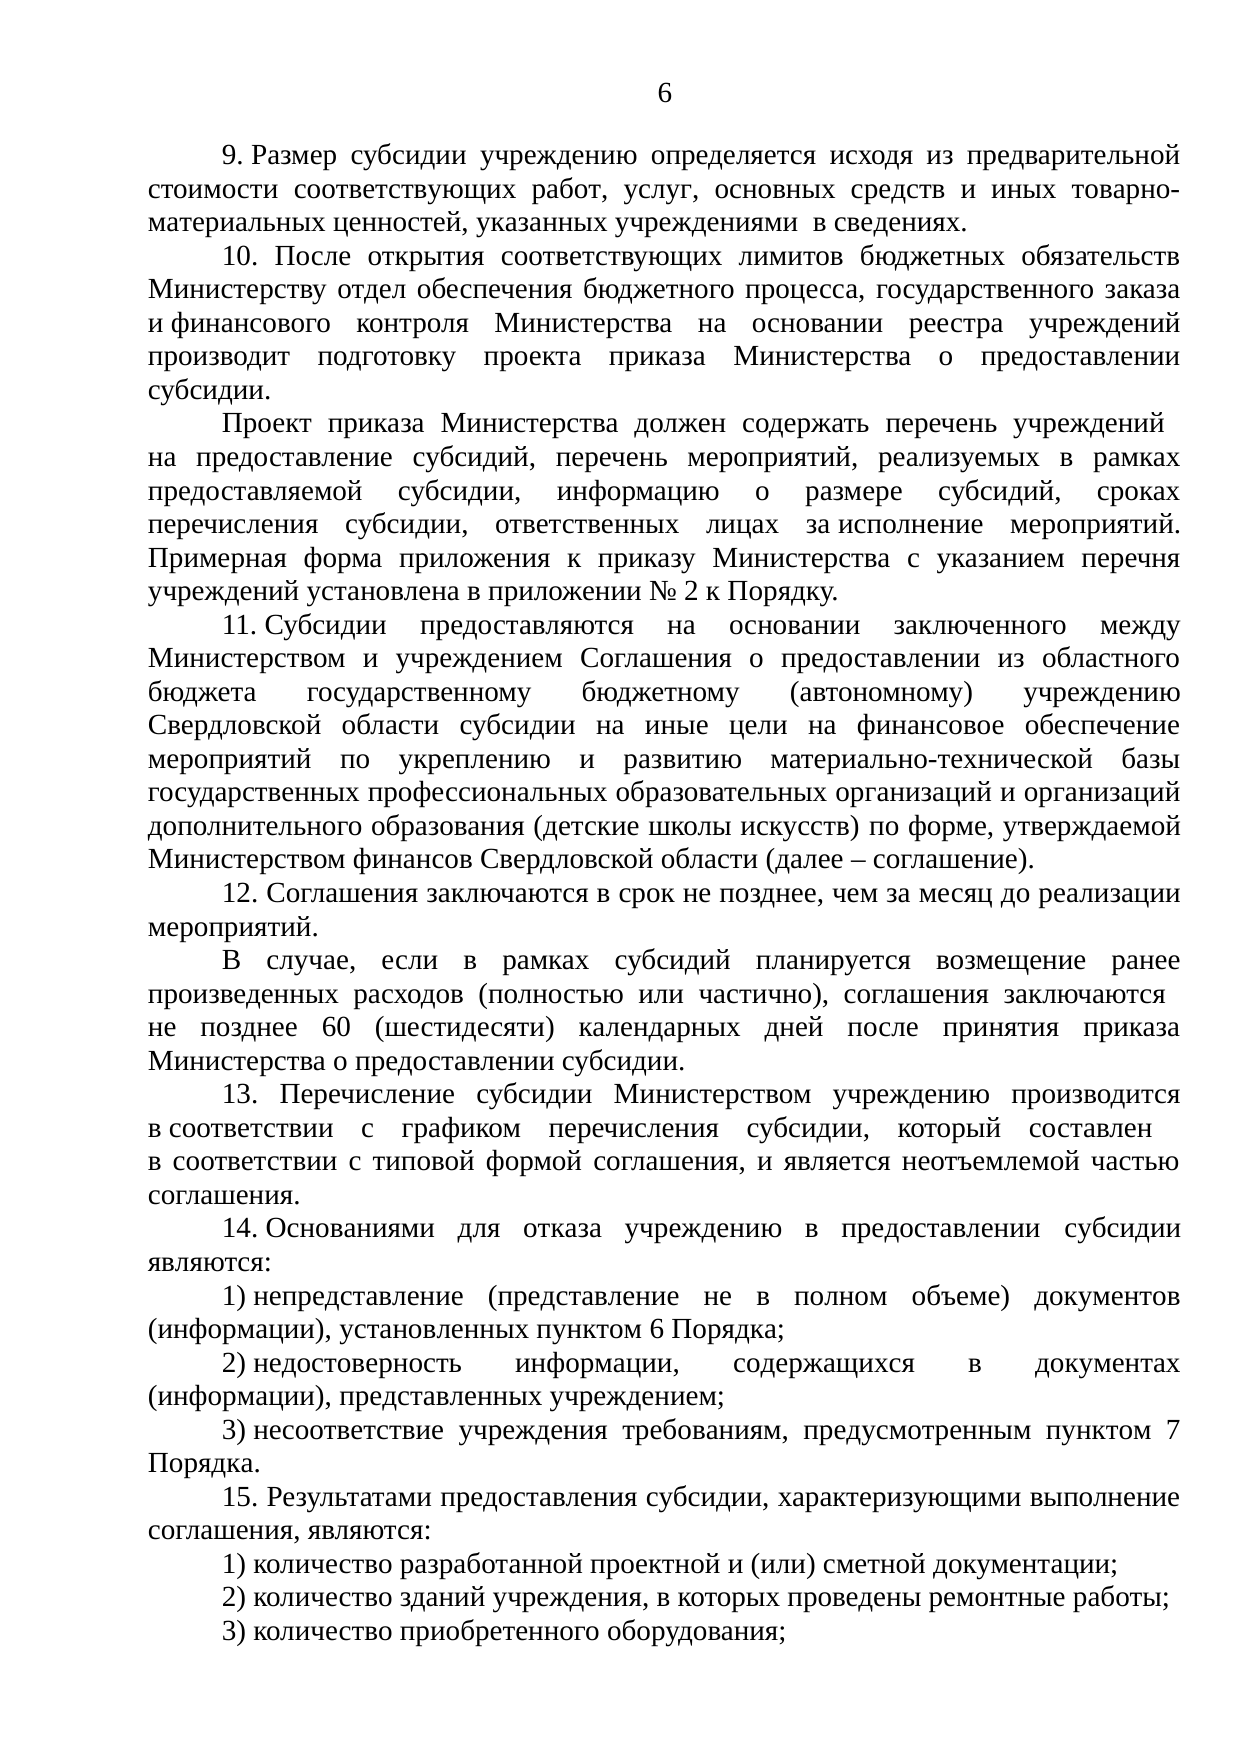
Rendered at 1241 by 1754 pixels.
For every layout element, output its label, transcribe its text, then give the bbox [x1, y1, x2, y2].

text 2) количество зданий учреждения, в которых проведены ремонтные работы; [148, 1579, 1181, 1613]
text В случае, если в рамках субсидий планируется возмещение ранее произведенных расходов (полностью или частично), соглашения заключаются не позднее 60 (шестидесяти) календарных дней после принятия приказа Министерства о предоставлении субсидии. [148, 942, 1181, 1076]
text 11. Субсидии предоставляются на основании заключенного между Министерством и учреждением Соглашения о предоставлении из областного бюджета государственному бюджетному (автономному) учреждению Свердловской области субсидии на иные цели на финансовое обеспечение мероприятий по укреплению и развитию материально-технической базы государственных профессиональных образовательных организаций и организаций дополнительного образования (детские школы искусств) по форме, утверждаемой Министерством финансов Свердловской области (далее – соглашение). [148, 607, 1181, 875]
text 3) несоответствие учреждения требованиям, предусмотренным пунктом 7 Порядка. [148, 1412, 1181, 1479]
text 13. Перечисление субсидии Министерством учреждению производится в соответствии с графиком перечисления субсидии, который составлен в соответствии с типовой формой соглашения, и является неотъемлемой частью соглашения. [148, 1076, 1181, 1211]
text 3) количество приобретенного оборудования; [148, 1613, 1181, 1647]
text 10. После открытия соответствующих лимитов бюджетных обязательств Министерству отдел обеспечения бюджетного процесса, государственного заказа и финансового контроля Министерства на основании реестра учреждений производит подготовку проекта приказа Министерства о предоставлении субсидии. [148, 238, 1181, 406]
text 2) недостоверность информации, содержащихся в документах (информации), представленных учреждением; [148, 1345, 1181, 1412]
text 1) непредставление (представление не в полном объеме) документов (информации), установленных пунктом 6 Порядка; [148, 1278, 1181, 1345]
text 1) количество разработанной проектной и (или) сметной документации; [148, 1546, 1181, 1579]
text Проект приказа Министерства должен содержать перечень учреждений на предоставление субсидий, перечень мероприятий, реализуемых в рамках предоставляемой субсидии, информацию о размере субсидий, сроках перечисления субсидии, ответственных лицах за исполнение мероприятий. Примерная форма приложения к приказу Министерства с указанием перечня учреждений установлена в приложении № 2 к Порядку. [148, 406, 1181, 607]
text 14. Основаниями для отказа учреждению в предоставлении субсидии являются: [148, 1211, 1181, 1278]
text 15. Результатами предоставления субсидии, характеризующими выполнение соглашения, являются: [148, 1479, 1181, 1546]
text 12. Соглашения заключаются в срок не позднее, чем за месяц до реализации мероприятий. [148, 875, 1181, 942]
text 9. Размер субсидии учреждению определяется исходя из предварительной стоимости соответствующих работ, услуг, основных средств и иных товарно-материальных ценностей, указанных учреждениями в сведениях. [148, 137, 1181, 238]
